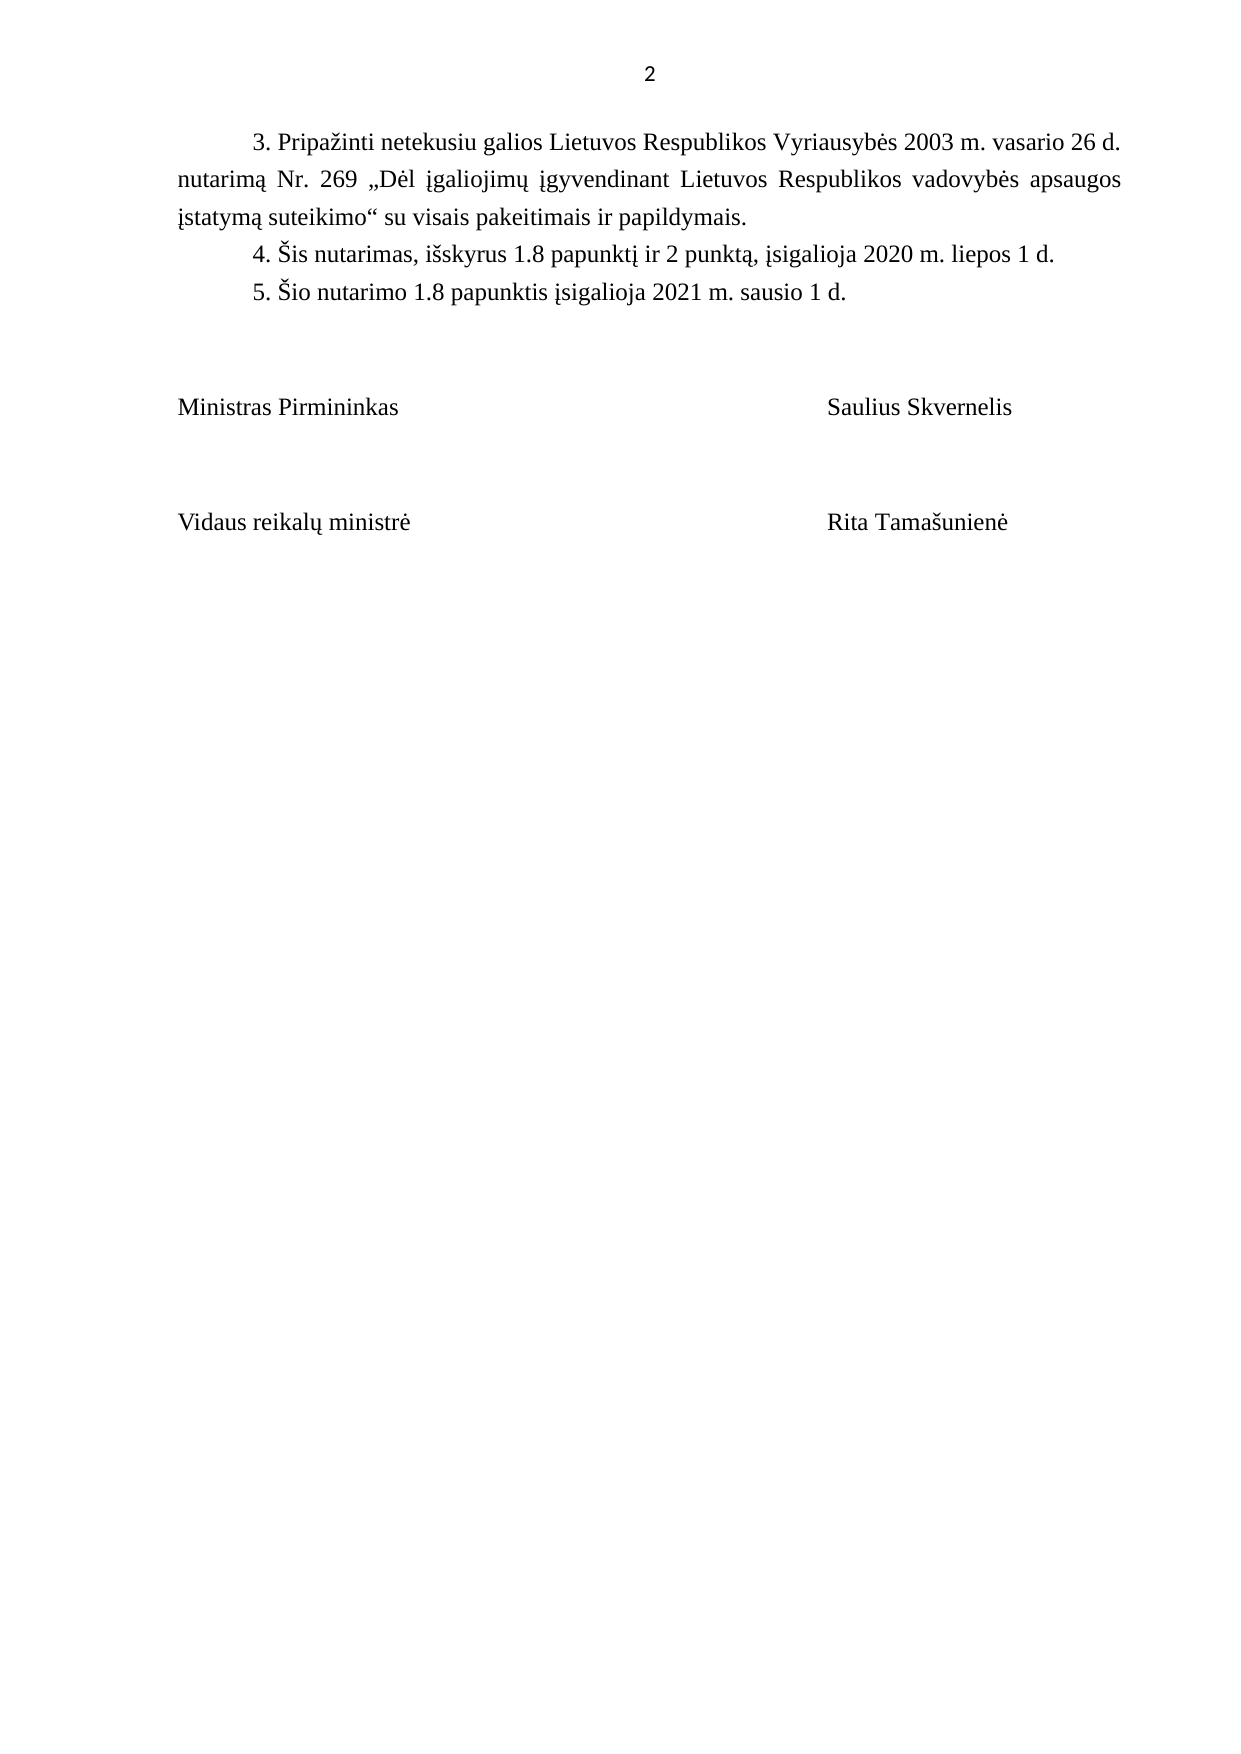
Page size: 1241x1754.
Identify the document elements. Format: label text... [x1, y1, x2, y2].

text Vidaus reikalų ministrė Rita Tamašunienė [177, 507, 1122, 536]
text 5. Šio nutarimo 1.8 papunktis įsigalioja 2021 m. sausio 1 d. [177, 268, 1122, 306]
text 4. Šis nutarimas, išskyrus 1.8 papunktį ir 2 punktą, įsigalioja 2020 m. liepos 1 d. [177, 231, 1122, 268]
text 3. Pripažinti netekusiu galios Lietuvos Respublikos Vyriausybės 2003 m. vasario 26 d. nutarimą Nr. 269 „Dėl įgaliojimų įgyvendinant Lietuvos Respublikos vadovybės apsaugos įstatymą suteikimo“ su visais pakeitimais ir papildymais. [177, 118, 1122, 231]
text Ministras Pirmininkas Saulius Skvernelis [177, 392, 1122, 421]
